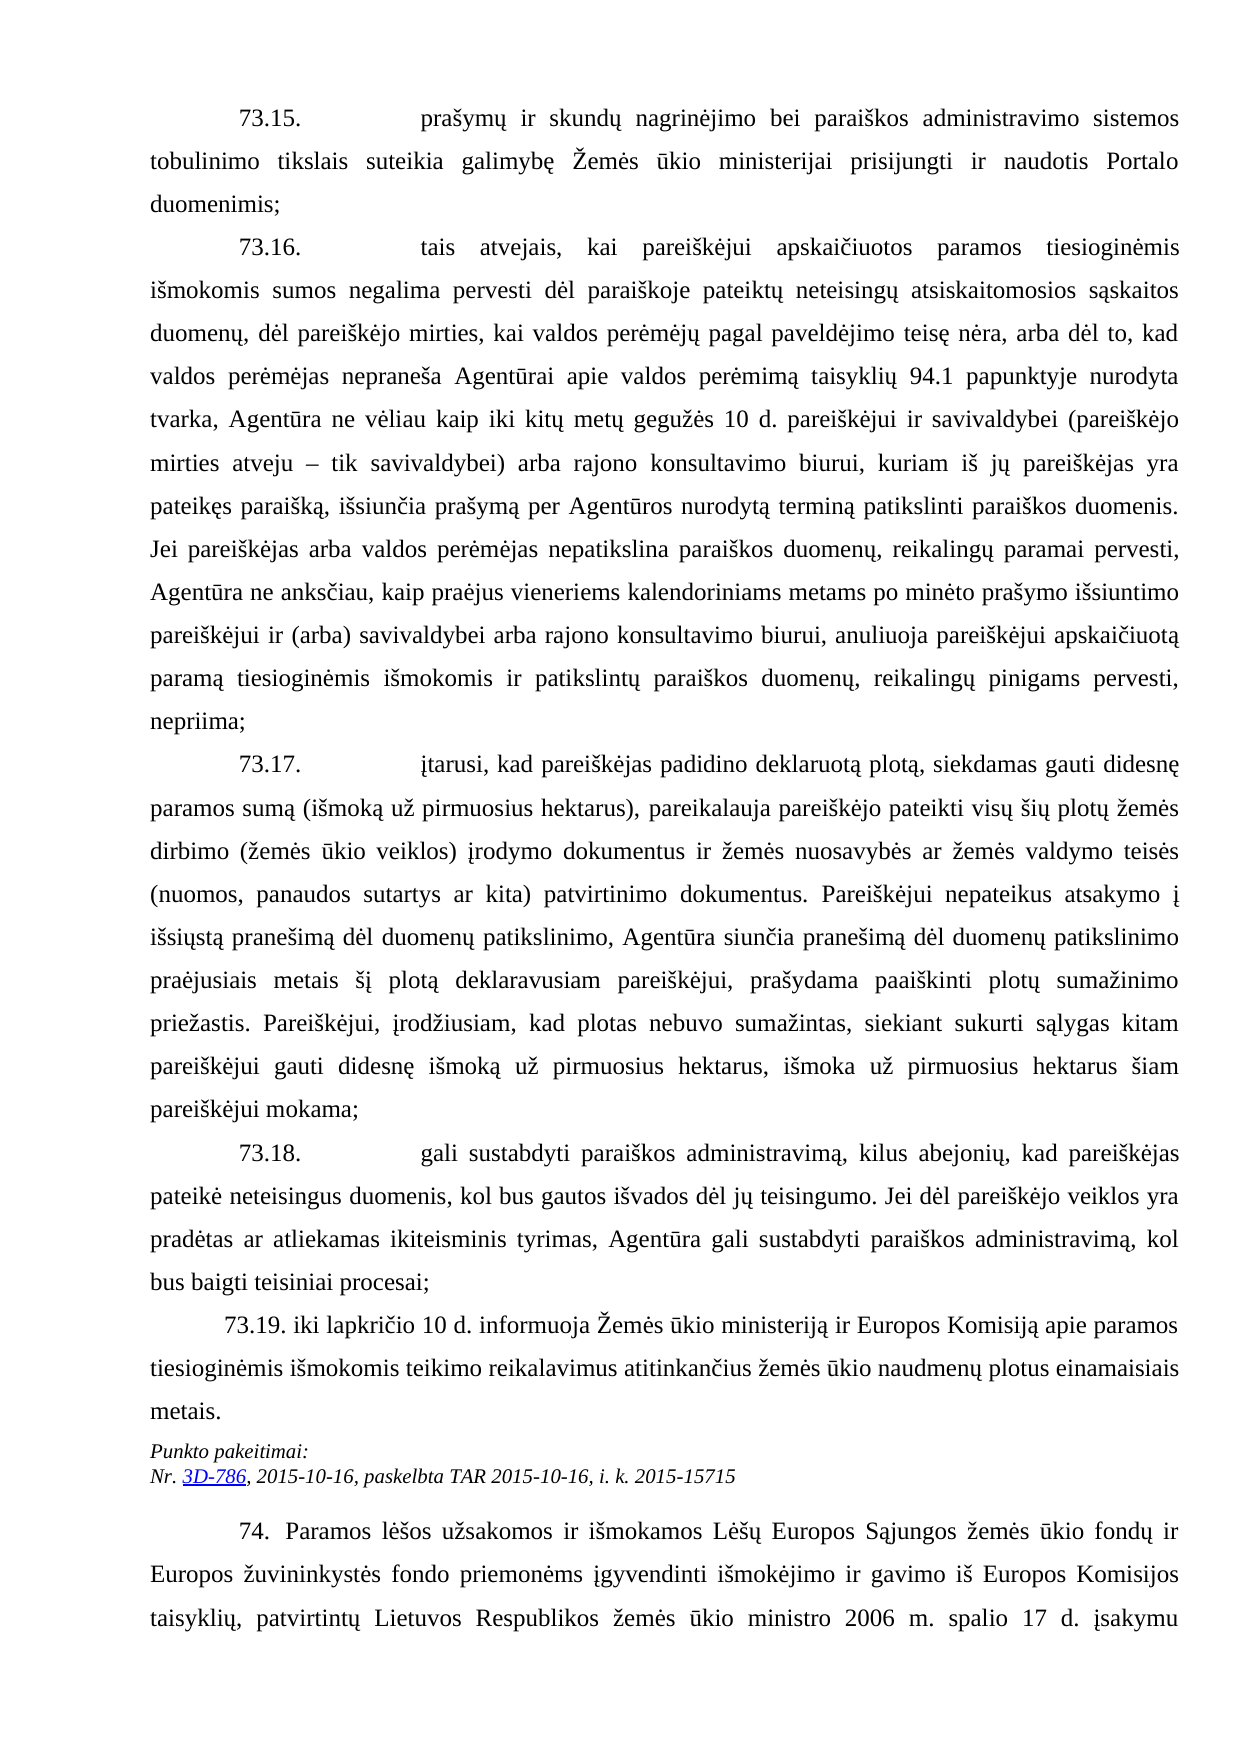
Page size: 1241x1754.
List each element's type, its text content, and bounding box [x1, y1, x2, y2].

text 73.16. tais atvejais, kai pareiškėjui apskaičiuotos paramos tiesioginėmis išmokomis sumos negalima pervesti dėl paraiškoje pateiktų neteisingų atsiskaitomosios sąskaitos duomenų, dėl pareiškėjo mirties, kai valdos perėmėjų pagal paveldėjimo teisę nėra, arba dėl to, kad valdos perėmėjas nepraneša Agentūrai apie valdos perėmimą taisyklių 94.1 papunktyje nurodyta tvarka, Agentūra ne vėliau kaip iki kitų metų gegužės 10 d. pareiškėjui ir savivaldybei (pareiškėjo mirties atveju – tik savivaldybei) arba rajono konsultavimo biurui, kuriam iš jų pareiškėjas yra pateikęs paraišką, išsiunčia prašymą per Agentūros nurodytą terminą patikslinti paraiškos duomenis. Jei pareiškėjas arba valdos perėmėjas nepatikslina paraiškos duomenų, reikalingų paramai pervesti, Agentūra ne anksčiau, kaip praėjus vieneriems kalendoriniams metams po minėto prašymo išsiuntimo pareiškėjui ir (arba) savivaldybei arba rajono konsultavimo biurui, anuliuoja pareiškėjui apskaičiuotą paramą tiesioginėmis išmokomis ir patikslintų paraiškos duomenų, reikalingų pinigams pervesti, nepriima; [150, 232, 1180, 735]
text 73.15. prašymų ir skundų nagrinėjimo bei paraiškos administravimo sistemos tobulinimo tikslais suteikia galimybę Žemės ūkio ministerijai prisijungti ir naudotis Portalo duomenimis; [150, 103, 1180, 218]
text 73.19. iki lapkričio 10 d. informuoja Žemės ūkio ministeriją ir Europos Komisiją apie paramos tiesioginėmis išmokomis teikimo reikalavimus atitinkančius žemės ūkio naudmenų plotus einamaisiais metais. [150, 1310, 1180, 1425]
text 74. Paramos lėšos užsakomos ir išmokamos Lėšų Europos Sąjungos žemės ūkio fondų ir Europos žuvininkystės fondo priemonėms įgyvendinti išmokėjimo ir gavimo iš Europos Komisijos taisyklių, patvirtintų Lietuvos Respublikos žemės ūkio ministro 2006 m. spalio 17 d. įsakymu [150, 1516, 1180, 1631]
text 73.18. gali sustabdyti paraiškos administravimą, kilus abejonių, kad pareiškėjas pateikė neteisingus duomenis, kol bus gautos išvados dėl jų teisingumo. Jei dėl pareiškėjo veiklos yra pradėtas ar atliekamas ikiteisminis tyrimas, Agentūra gali sustabdyti paraiškos administravimą, kol bus baigti teisiniai procesai; [150, 1138, 1180, 1296]
text Nr. 3D-786, 2015-10-16, paskelbta TAR 2015-10-16, i. k. 2015-15715 [150, 1463, 1180, 1488]
text 73.17. įtarusi, kad pareiškėjas padidino deklaruotą plotą, siekdamas gauti didesnę paramos sumą (išmoką už pirmuosius hektarus), pareikalauja pareiškėjo pateikti visų šių plotų žemės dirbimo (žemės ūkio veiklos) įrodymo dokumentus ir žemės nuosavybės ar žemės valdymo teisės (nuomos, panaudos sutartys ar kita) patvirtinimo dokumentus. Pareiškėjui nepateikus atsakymo į išsiųstą pranešimą dėl duomenų patikslinimo, Agentūra siunčia pranešimą dėl duomenų patikslinimo praėjusiais metais šį plotą deklaravusiam pareiškėjui, prašydama paaiškinti plotų sumažinimo priežastis. Pareiškėjui, įrodžiusiam, kad plotas nebuvo sumažintas, siekiant sukurti sąlygas kitam pareiškėjui gauti didesnę išmoką už pirmuosius hektarus, išmoka už pirmuosius hektarus šiam pareiškėjui mokama; [150, 749, 1180, 1123]
text Punkto pakeitimai: [150, 1439, 1180, 1463]
